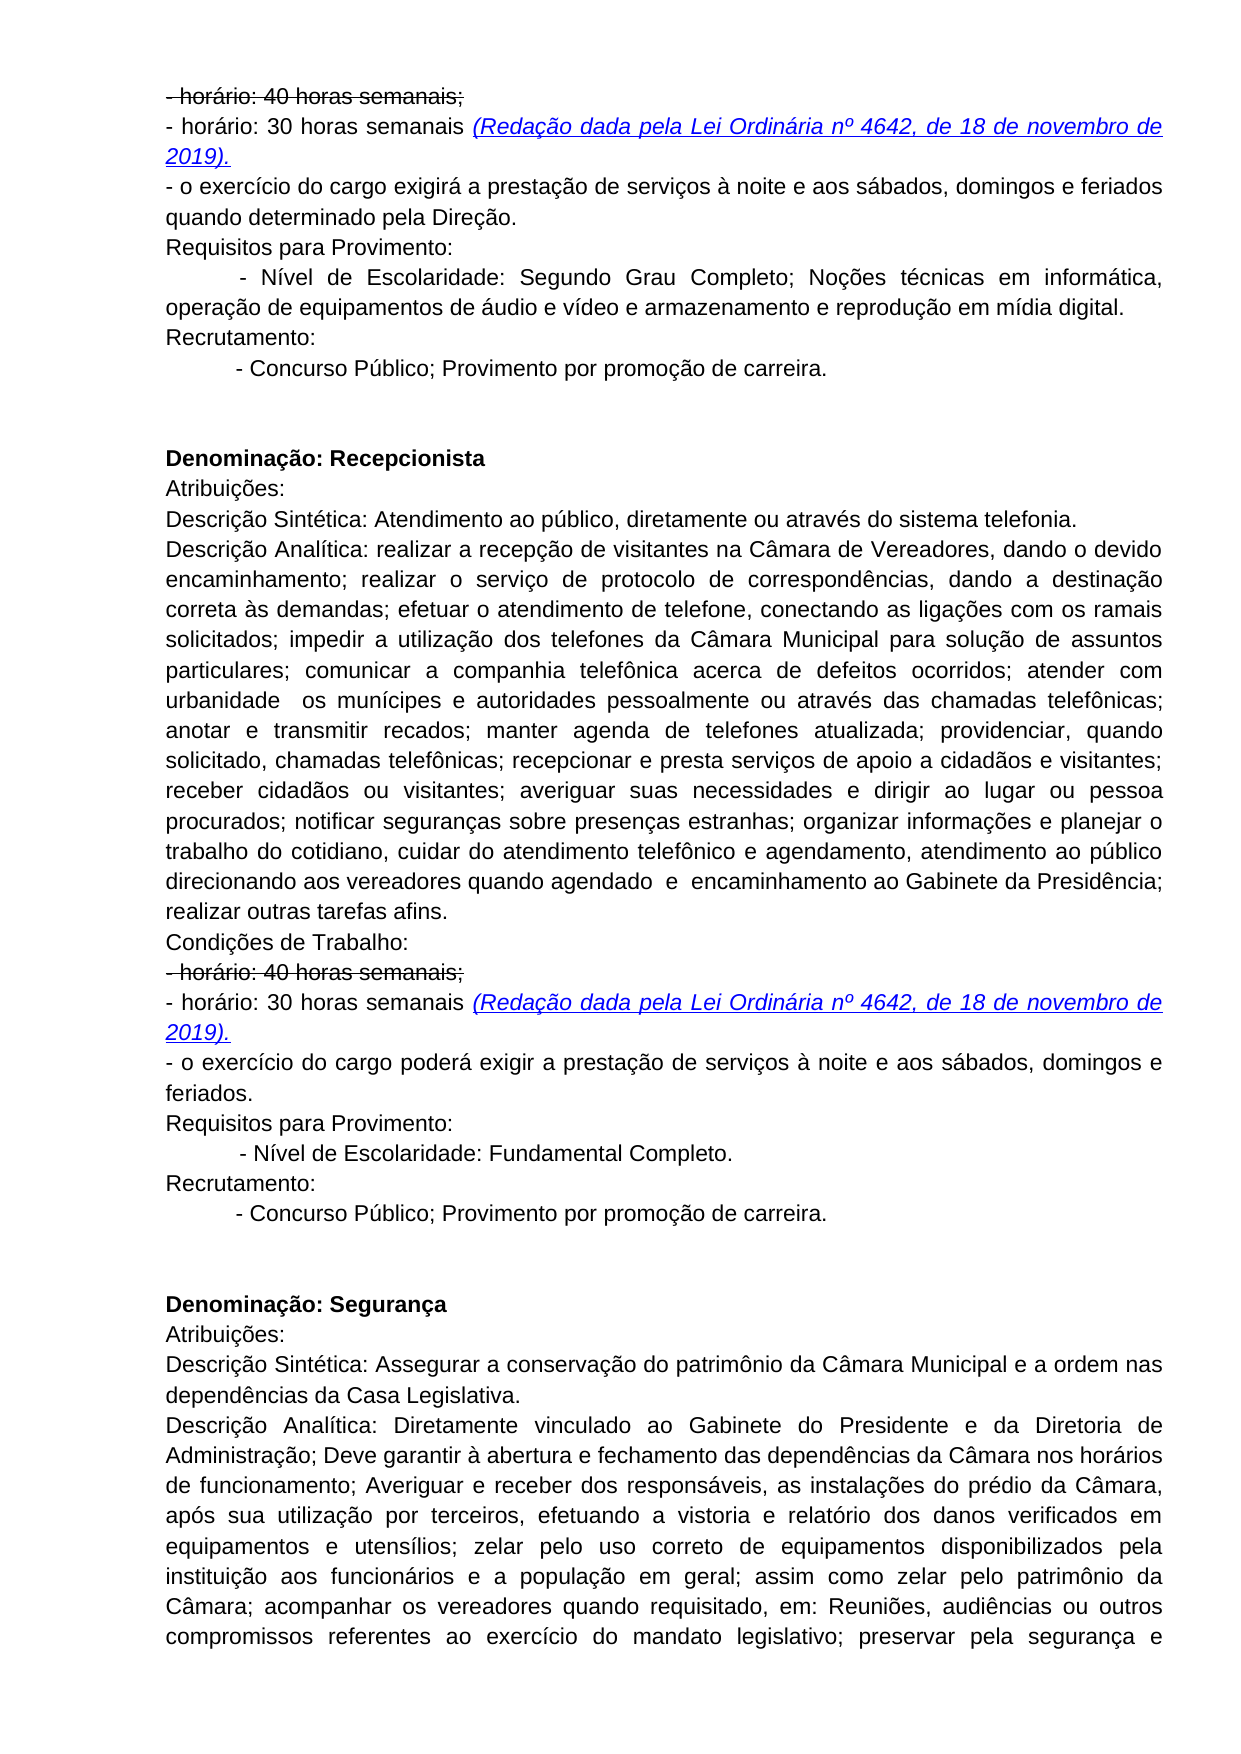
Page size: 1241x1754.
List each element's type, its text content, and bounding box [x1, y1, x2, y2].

text - Nível de Escolaridade: Segundo Grau Completo; Noções técnicas em informática, operação de equipamentos de áudio e vídeo e armazenamento e reprodução em mídia digital. [165, 264, 1163, 321]
text Recrutamento: [165, 1170, 1163, 1197]
text Denominação: Recepcionista [165, 445, 1163, 472]
text Atribuições: [165, 1321, 1163, 1348]
text Requisitos para Provimento: [165, 1110, 1163, 1136]
text - o exercício do cargo poderá exigir a prestação de serviços à noite e aos sábados, domingos e feriados. [165, 1049, 1163, 1106]
text - o exercício do cargo exigirá a prestação de serviços à noite e aos sábados, domingos e feriados quando determinado pela Direção. [165, 173, 1163, 230]
text Descrição Sintética: Atendimento ao público, diretamente ou através do sistema telefonia. [165, 506, 1163, 532]
text - horário: 40 horas semanais; [165, 959, 1163, 985]
text Descrição Analítica: Diretamente vinculado ao Gabinete do Presidente e da Diretoria de Administração; Deve garantir à abertura e fechamento das dependências da Câmara nos horários de funcionamento; Averiguar e receber dos responsáveis, as instalações do prédio da Câmara, após sua utilização por terceiros, efetuando a vistoria e relatório dos danos verificados em equipamentos e utensílios; zelar pelo uso correto de equipamentos disponibilizados pela instituição aos funcionários e a população em geral; assim como zelar pelo patrimônio da Câmara; acompanhar os vereadores quando requisitado, em: Reuniões, audiências ou outros compromissos referentes ao exercício do mandato legislativo; preservar pela segurança e [165, 1412, 1163, 1650]
text Descrição Sintética: Assegurar a conservação do patrimônio da Câmara Municipal e a ordem nas dependências da Casa Legislativa. [165, 1351, 1163, 1408]
text - Concurso Público; Provimento por promoção de carreira. [165, 354, 1163, 381]
text Atribuições: [165, 475, 1163, 502]
text Denominação: Segurança [165, 1291, 1163, 1317]
text - Concurso Público; Provimento por promoção de carreira. [165, 1200, 1163, 1227]
text - horário: 30 horas semanais (Redação dada pela Lei Ordinária nº 4642, de 18 de novembro de 2019). [165, 989, 1163, 1046]
text - horário: 30 horas semanais (Redação dada pela Lei Ordinária nº 4642, de 18 de novembro de 2019). [165, 113, 1163, 169]
text Condições de Trabalho: [165, 928, 1163, 955]
text Requisitos para Provimento: [165, 234, 1163, 260]
text Recrutamento: [165, 324, 1163, 351]
text Descrição Analítica: realizar a recepção de visitantes na Câmara de Vereadores, dando o devido encaminhamento; realizar o serviço de protocolo de correspondências, dando a destinação correta às demandas; efetuar o atendimento de telefone, conectando as ligações com os ramais solicitados; impedir a utilização dos telefones da Câmara Municipal para solução de assuntos particulares; comunicar a companhia telefônica acerca de defeitos ocorridos; atender com urbanidade os munícipes e autoridades pessoalmente ou através das chamadas telefônicas; anotar e transmitir recados; manter agenda de telefones atualizada; providenciar, quando solicitado, chamadas telefônicas; recepcionar e presta serviços de apoio a cidadãos e visitantes; receber cidadãos ou visitantes; averiguar suas necessidades e dirigir ao lugar ou pessoa procurados; notificar seguranças sobre presenças estranhas; organizar informações e planejar o trabalho do cotidiano, cuidar do atendimento telefônico e agendamento, atendimento ao público direcionando aos vereadores quando agendado e encaminhamento ao Gabinete da Presidência; realizar outras tarefas afins. [165, 536, 1163, 925]
text - horário: 40 horas semanais; [165, 83, 1163, 109]
text - Nível de Escolaridade: Fundamental Completo. [165, 1140, 1163, 1166]
